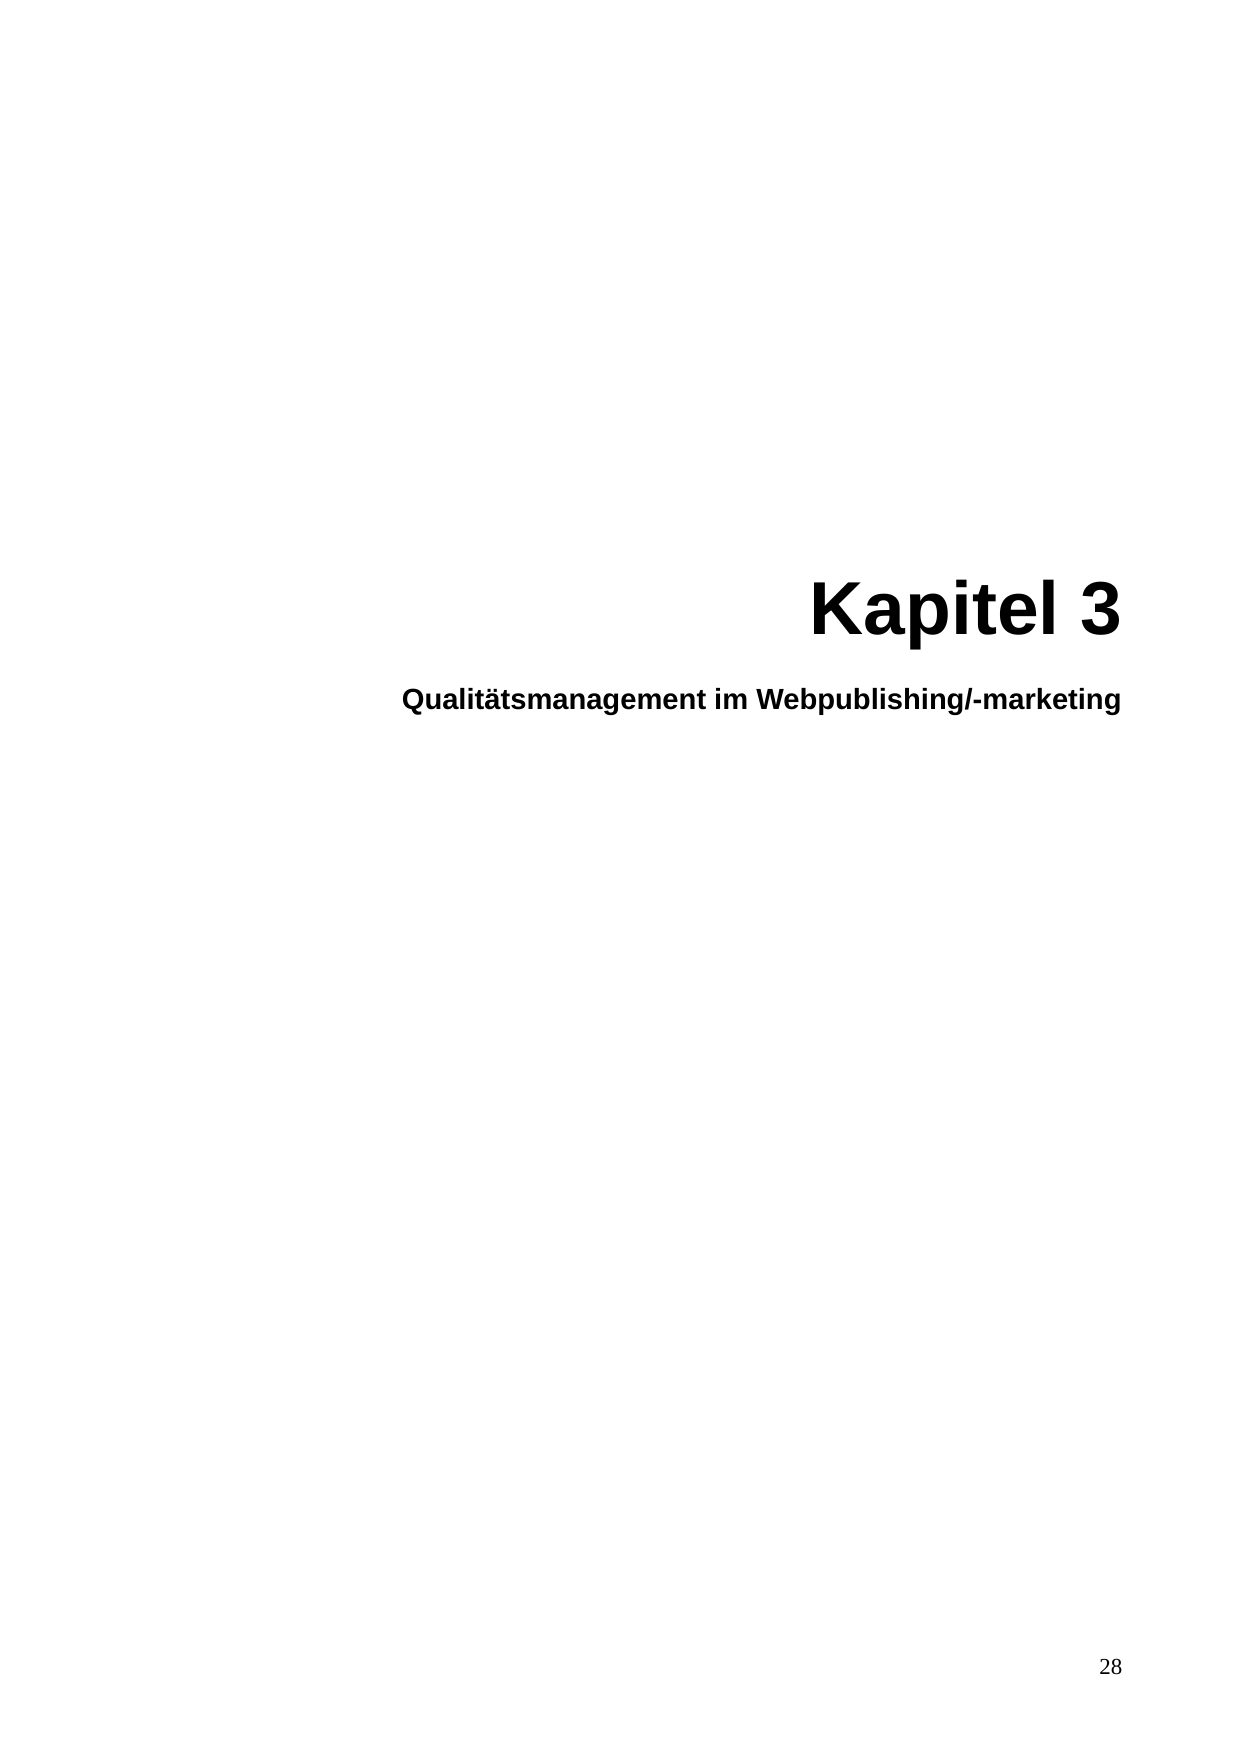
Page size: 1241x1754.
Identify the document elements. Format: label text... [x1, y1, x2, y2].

subtitle Qualitätsmanagement im Webpublishing/-marketing [177, 682, 1122, 715]
text Kapitel 3 [177, 564, 1122, 651]
